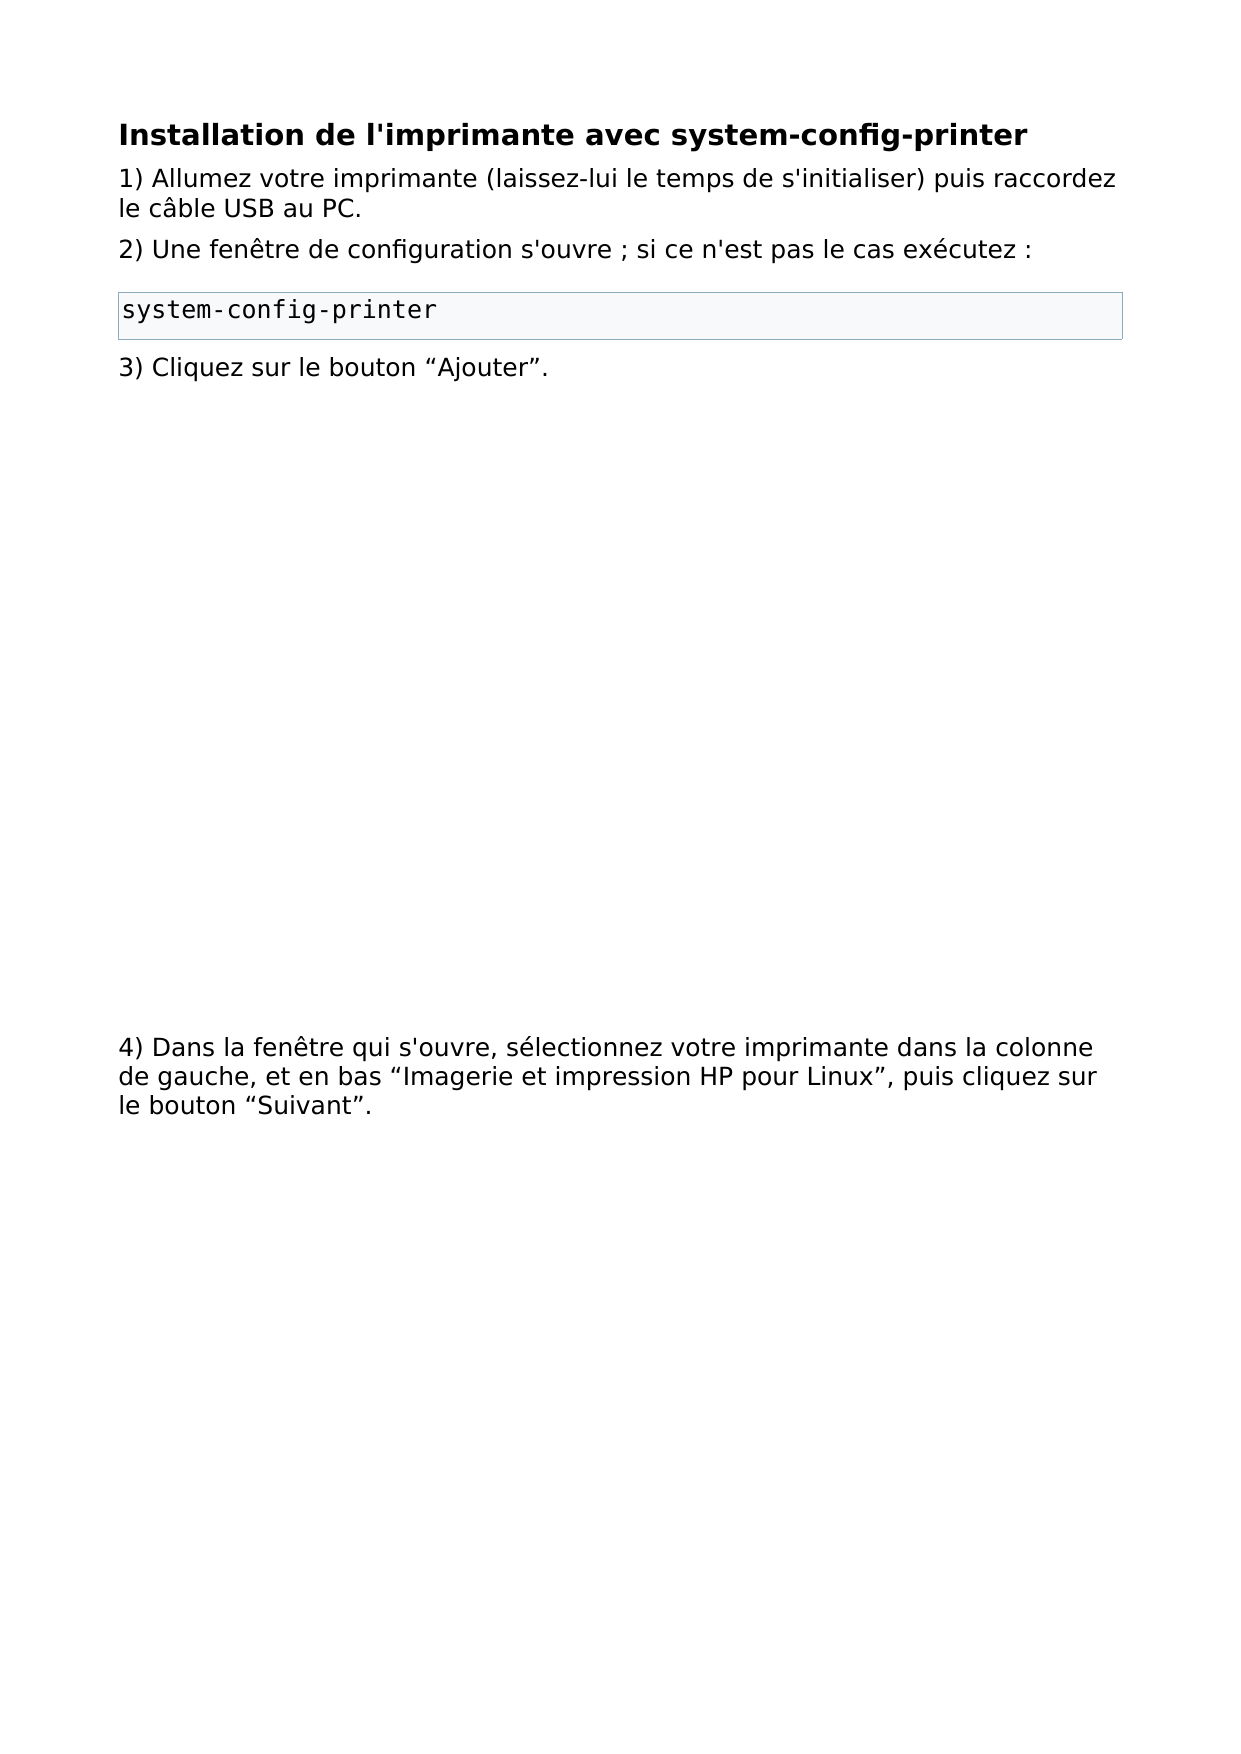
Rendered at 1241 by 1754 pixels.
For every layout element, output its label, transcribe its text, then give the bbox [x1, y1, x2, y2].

subtitle Installation de l'imprimante avec system-config-printer [118, 118, 1122, 152]
text 4) Dans la fenêtre qui s'ouvre, sélectionnez votre imprimante dans la colonne de gauche, et en bas “Imagerie et impression HP pour Linux”, puis cliquez sur le bouton “Suivant”. [118, 1033, 1122, 1120]
text 1) Allumez votre imprimante (laissez-lui le temps de s'initialiser) puis raccordez le câble USB au PC. [118, 164, 1122, 223]
text 3) Cliquez sur le bouton “Ajouter”. [118, 354, 1122, 383]
text 2) Une fenêtre de configuration s'ouvre ; si ce n'est pas le cas exécutez : [118, 235, 1122, 264]
table_header system-config-printer [119, 293, 1122, 339]
